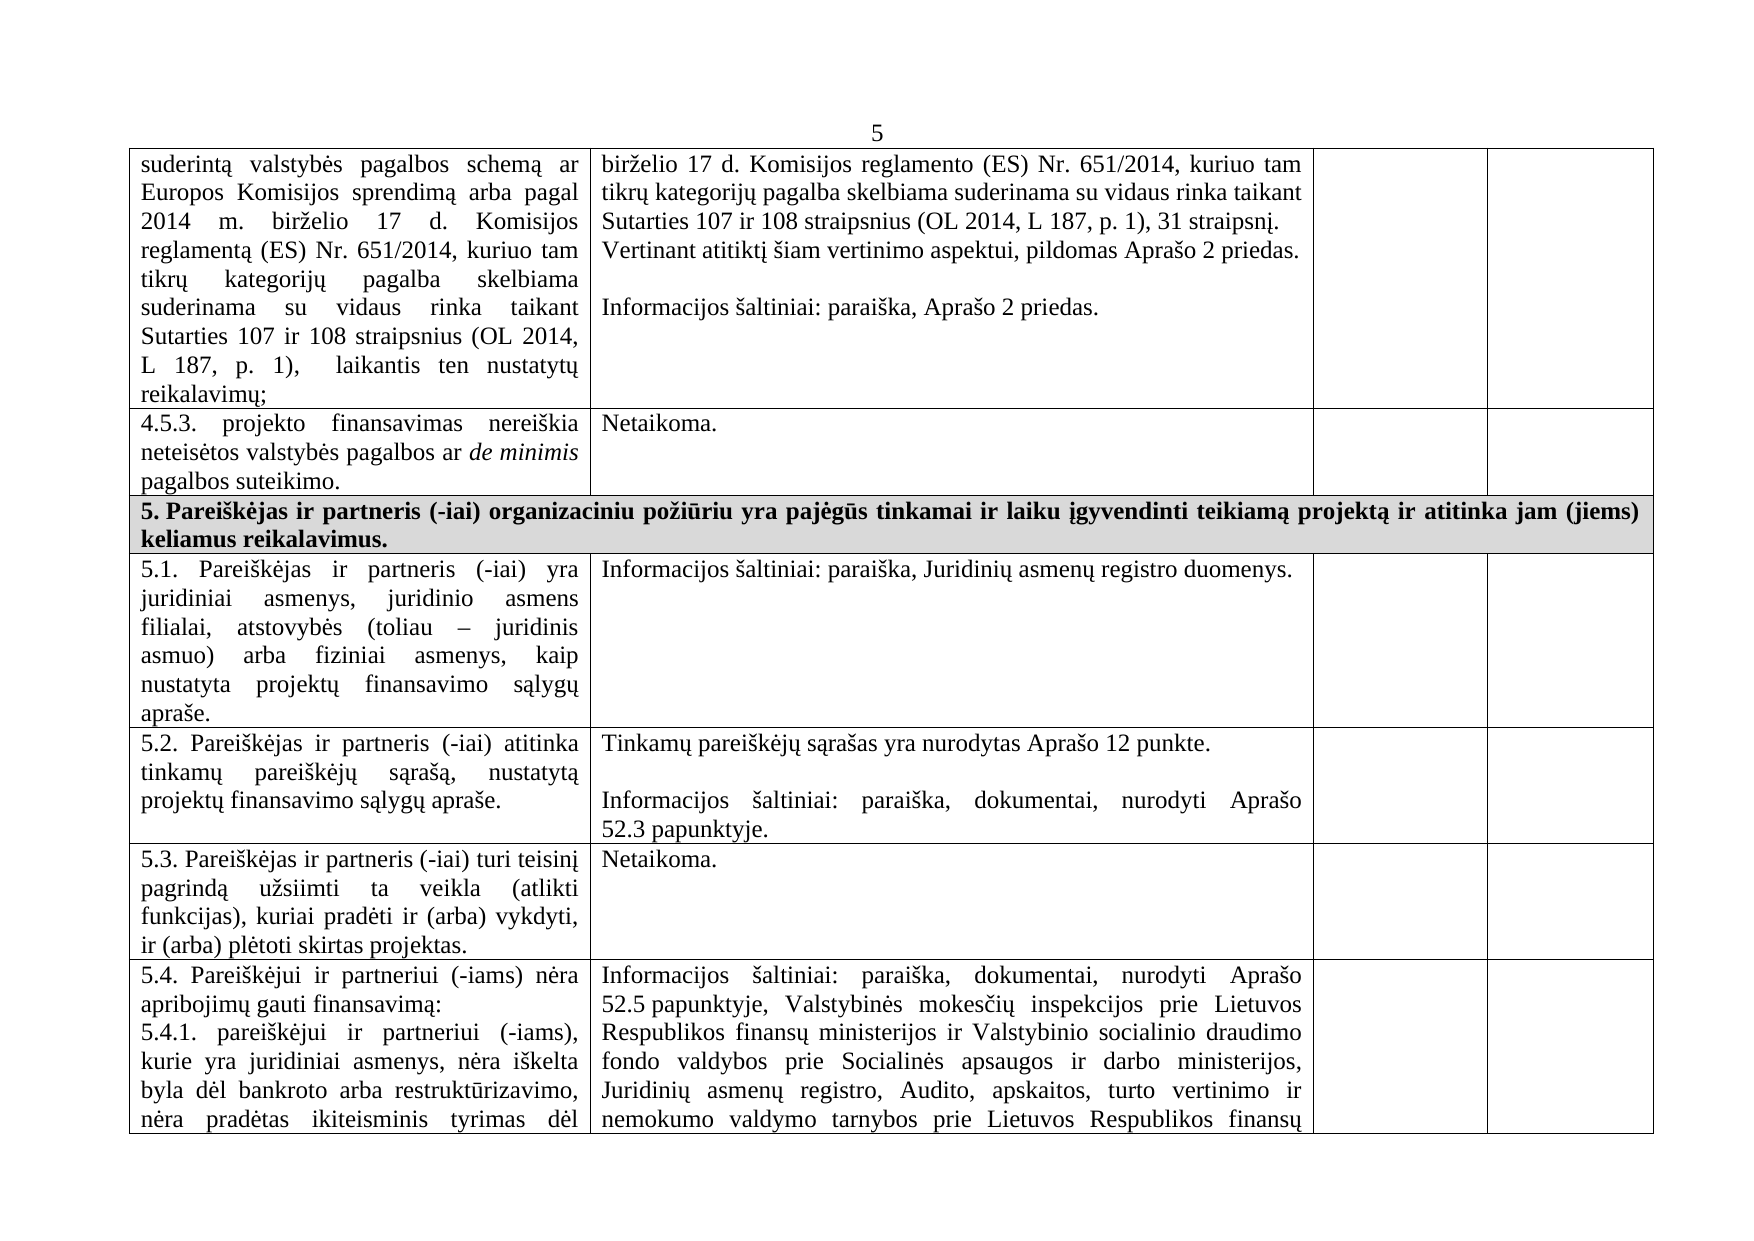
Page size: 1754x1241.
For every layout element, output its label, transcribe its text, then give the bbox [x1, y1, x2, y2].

table_cell [1314, 728, 1487, 843]
table_cell [1314, 554, 1487, 727]
table_cell [1314, 149, 1487, 407]
table_cell [1488, 960, 1653, 1132]
table_cell [1488, 728, 1653, 843]
table_cell [1314, 960, 1487, 1132]
table_cell [1488, 844, 1653, 959]
table_cell birželio 17 d. Komisijos reglamento (ES) Nr. 651/2014, kuriuo tam tikrų kategorijų pagalba skelbiama suderinama su vidaus rinka taikant Sutarties 107 ir 108 straipsnius (OL 2014, L 187, p. 1), 31 straipsnį. Vertinant atitiktį šiam vertinimo aspektui, pildomas Aprašo 2 priedas. Informacijos šaltiniai: paraiška, Aprašo 2 priedas. [591, 149, 1313, 407]
table_cell 5.3. Pareiškėjas ir partneris (-iai) turi teisinį pagrindą užsiimti ta veikla (atlikti funkcijas), kuriai pradėti ir (arba) vykdyti, ir (arba) plėtoti skirtas projektas. [130, 844, 590, 959]
table_cell Informacijos šaltiniai: paraiška, dokumentai, nurodyti Aprašo 52.5 papunktyje, Valstybinės mokesčių inspekcijos prie Lietuvos Respublikos finansų ministerijos ir Valstybinio socialinio draudimo fondo valdybos prie Socialinės apsaugos ir darbo ministerijos, Juridinių asmenų registro, Audito, apskaitos, turto vertinimo ir nemokumo valdymo tarnybos prie Lietuvos Respublikos finansų [591, 960, 1313, 1132]
table_cell [1314, 844, 1487, 959]
table_cell 5.2. Pareiškėjas ir partneris (-iai) atitinka tinkamų pareiškėjų sąrašą, nustatytą projektų finansavimo sąlygų apraše. [130, 728, 590, 843]
table_cell Tinkamų pareiškėjų sąrašas yra nurodytas Aprašo 12 punkte. Informacijos šaltiniai: paraiška, dokumentai, nurodyti Aprašo 52.3 papunktyje. [591, 728, 1313, 843]
table_cell Netaikoma. [591, 409, 1313, 495]
table_cell Informacijos šaltiniai: paraiška, Juridinių asmenų registro duomenys. [591, 554, 1313, 727]
table_cell [1314, 409, 1487, 495]
table_cell [1488, 409, 1653, 495]
table_cell suderintą valstybės pagalbos schemą ar Europos Komisijos sprendimą arba pagal 2014 m. birželio 17 d. Komisijos reglamentą (ES) Nr. 651/2014, kuriuo tam tikrų kategorijų pagalba skelbiama suderinama su vidaus rinka taikant Sutarties 107 ir 108 straipsnius (OL 2014, L 187, p. 1), laikantis ten nustatytų reikalavimų; [130, 149, 590, 407]
table_cell 5.4. Pareiškėjui ir partneriui (-iams) nėra apribojimų gauti finansavimą: 5.4.1. pareiškėjui ir partneriui (-iams), kurie yra juridiniai asmenys, nėra iškelta byla dėl bankroto arba restruktūrizavimo, nėra pradėtas ikiteisminis tyrimas dėl [130, 960, 590, 1132]
table_cell 4.5.3. projekto finansavimas nereiškia neteisėtos valstybės pagalbos ar de minimis pagalbos suteikimo. [130, 409, 590, 495]
table_cell Netaikoma. [591, 844, 1313, 959]
table_cell [1488, 149, 1653, 407]
table_cell 5. Pareiškėjas ir partneris (-iai) organizaciniu požiūriu yra pajėgūs tinkamai ir laiku įgyvendinti teikiamą projektą ir atitinka jam (jiems) keliamus reikalavimus. [130, 496, 1653, 553]
table_cell [1488, 554, 1653, 727]
table_cell 5.1. Pareiškėjas ir partneris (-iai) yra juridiniai asmenys, juridinio asmens filialai, atstovybės (toliau – juridinis asmuo) arba fiziniai asmenys, kaip nustatyta projektų finansavimo sąlygų apraše. [130, 554, 590, 727]
